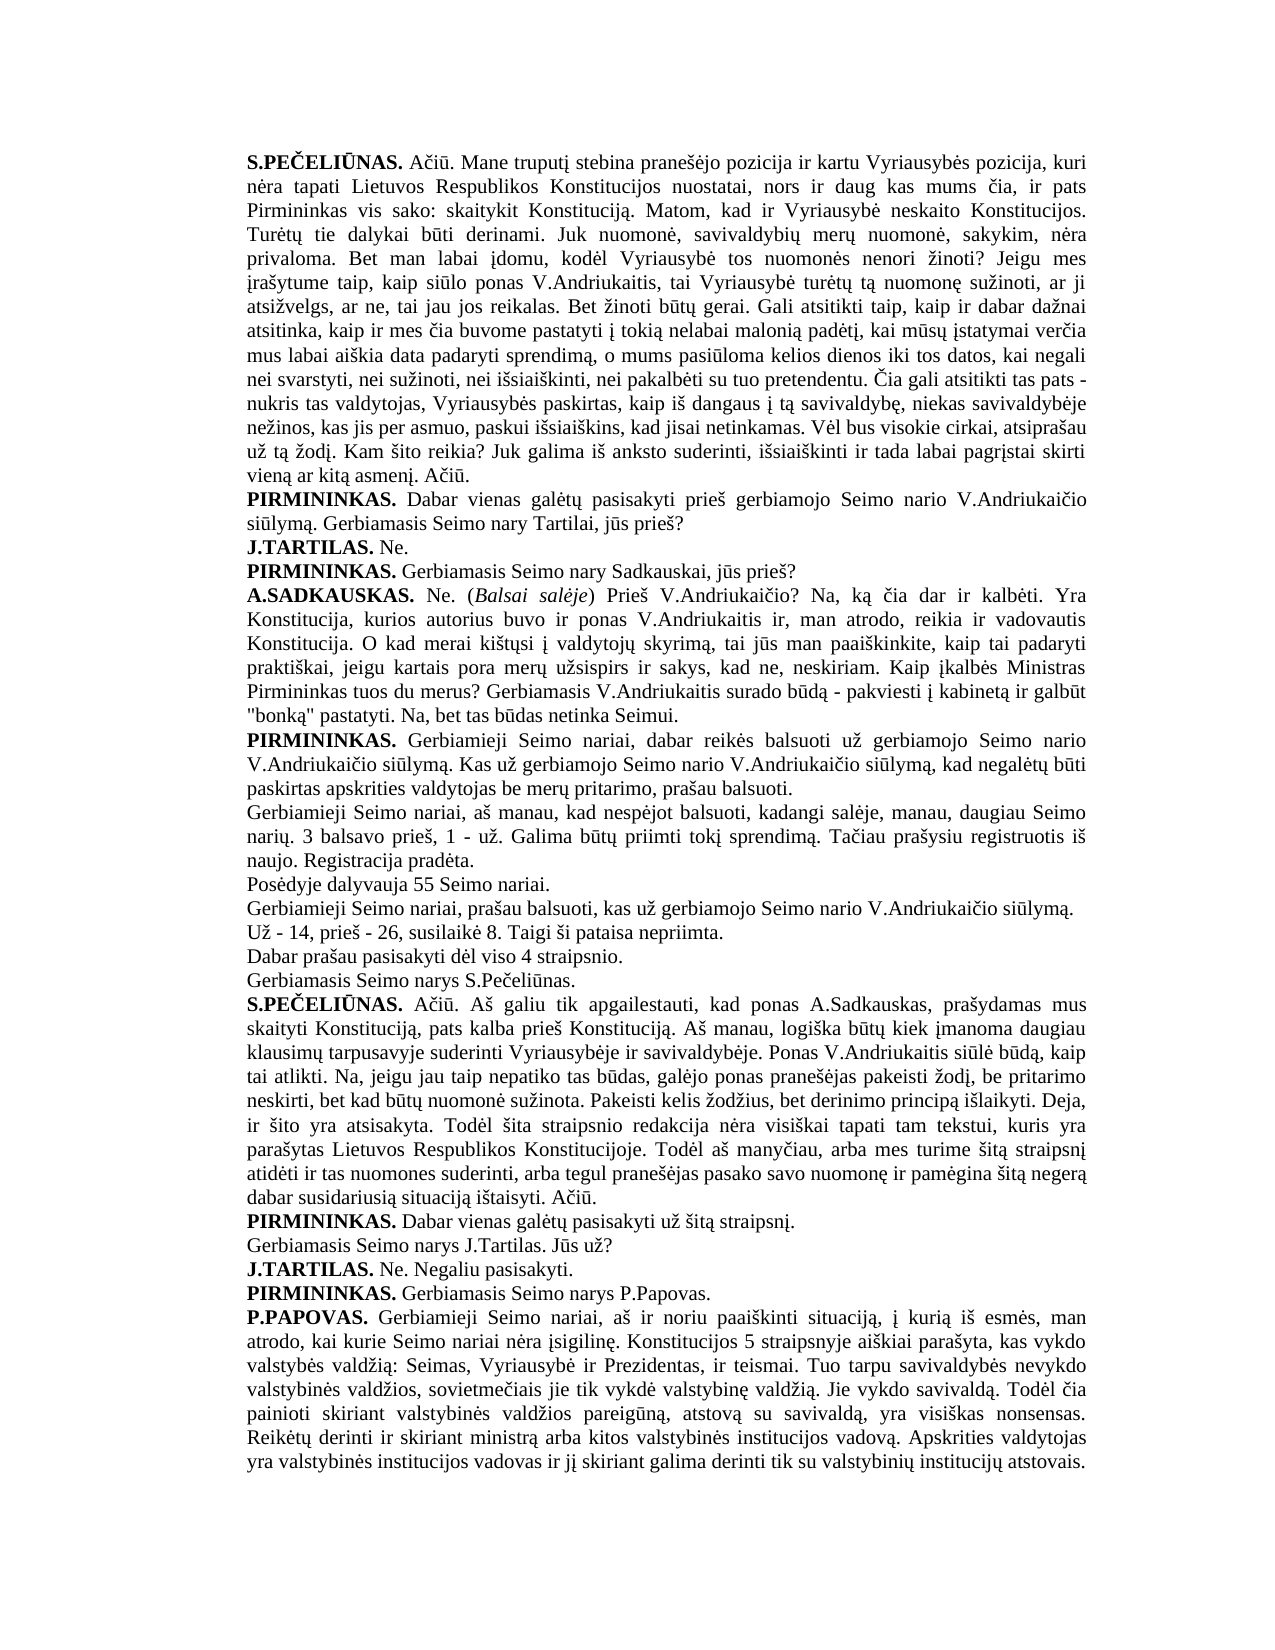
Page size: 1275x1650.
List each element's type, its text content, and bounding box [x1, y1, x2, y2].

text A.SADKAUSKAS. Ne. (Balsai salėje) Prieš V.Andriukaičio? Na, ką čia dar ir kalbėti. Yra Konstitucija, kurios autorius buvo ir ponas V.Andriukaitis ir, man atrodo, reikia ir vadovautis Konstitucija. O kad merai kištųsi į valdytojų skyrimą, tai jūs man paaiškinkite, kaip tai padaryti praktiškai, jeigu kartais pora merų užsispirs ir sakys, kad ne, neskiriam. Kaip įkalbės Ministras Pirmininkas tuos du merus? Gerbiamasis V.Andriukaitis surado būdą - pakviesti į kabinetą ir galbūt "bonką" pastatyti. Na, bet tas būdas netinka Seimui. [247, 583, 1087, 727]
text Dabar prašau pasisakyti dėl viso 4 straipsnio. [247, 944, 1087, 968]
text PIRMININKAS. Gerbiamasis Seimo narys P.Papovas. [247, 1281, 1087, 1305]
text P.PAPOVAS. Gerbiamieji Seimo nariai, aš ir noriu paaiškinti situaciją, į kurią iš esmės, man atrodo, kai kurie Seimo nariai nėra įsigilinę. Konstitucijos 5 straipsnyje aiškiai parašyta, kas vykdo valstybės valdžią: Seimas, Vyriausybė ir Prezidentas, ir teismai. Tuo tarpu savivaldybės nevykdo valstybinės valdžios, sovietmečiais jie tik vykdė valstybinę valdžią. Jie vykdo savivaldą. Todėl čia painioti skiriant valstybinės valdžios pareigūną, atstovą su savivaldą, yra visiškas nonsensas. Reikėtų derinti ir skiriant ministrą arba kitos valstybinės institucijos vadovą. Apskrities valdytojas yra valstybinės institucijos vadovas ir jį skiriant galima derinti tik su valstybinių institucijų atstovais. [247, 1305, 1087, 1473]
text J.TARTILAS. Ne. Negaliu pasisakyti. [247, 1257, 1087, 1281]
text Gerbiamieji Seimo nariai, aš manau, kad nespėjot balsuoti, kadangi salėje, manau, daugiau Seimo narių. 3 balsavo prieš, 1 - už. Galima būtų priimti tokį sprendimą. Tačiau prašysiu registruotis iš naujo. Registracija pradėta. [247, 800, 1087, 872]
text PIRMININKAS. Gerbiamieji Seimo nariai, dabar reikės balsuoti už gerbiamojo Seimo nario V.Andriukaičio siūlymą. Kas už gerbiamojo Seimo nario V.Andriukaičio siūlymą, kad negalėtų būti paskirtas apskrities valdytojas be merų pritarimo, prašau balsuoti. [247, 727, 1087, 800]
text Posėdyje dalyvauja 55 Seimo nariai. [247, 872, 1087, 896]
text Už - 14, prieš - 26, susilaikė 8. Taigi ši pataisa nepriimta. [247, 920, 1087, 944]
text S.PEČELIŪNAS. Ačiū. Mane truputį stebina pranešėjo pozicija ir kartu Vyriausybės pozicija, kuri nėra tapati Lietuvos Respublikos Konstitucijos nuostatai, nors ir daug kas mums čia, ir pats Pirmininkas vis sako: skaitykit Konstituciją. Matom, kad ir Vyriausybė neskaito Konstitucijos. Turėtų tie dalykai būti derinami. Juk nuomonė, savivaldybių merų nuomonė, sakykim, nėra privaloma. Bet man labai įdomu, kodėl Vyriausybė tos nuomonės nenori žinoti? Jeigu mes įrašytume taip, kaip siūlo ponas V.Andriukaitis, tai Vyriausybė turėtų tą nuomonę sužinoti, ar ji atsižvelgs, ar ne, tai jau jos reikalas. Bet žinoti būtų gerai. Gali atsitikti taip, kaip ir dabar dažnai atsitinka, kaip ir mes čia buvome pastatyti į tokią nelabai malonią padėtį, kai mūsų įstatymai verčia mus labai aiškia data padaryti sprendimą, o mums pasiūloma kelios dienos iki tos datos, kai negali nei svarstyti, nei sužinoti, nei išsiaiškinti, nei pakalbėti su tuo pretendentu. Čia gali atsitikti tas pats - nukris tas valdytojas, Vyriausybės paskirtas, kaip iš dangaus į tą savivaldybę, niekas savivaldybėje nežinos, kas jis per asmuo, paskui išsiaiškins, kad jisai netinkamas. Vėl bus visokie cirkai, atsiprašau už tą žodį. Kam šito reikia? Juk galima iš anksto suderinti, išsiaiškinti ir tada labai pagrįstai skirti vieną ar kitą asmenį. Ačiū. [247, 150, 1087, 487]
text PIRMININKAS. Gerbiamasis Seimo nary Sadkauskai, jūs prieš? [247, 559, 1087, 583]
text Gerbiamasis Seimo narys J.Tartilas. Jūs už? [247, 1233, 1087, 1257]
text PIRMININKAS. Dabar vienas galėtų pasisakyti prieš gerbiamojo Seimo nario V.Andriukaičio siūlymą. Gerbiamasis Seimo nary Tartilai, jūs prieš? [247, 487, 1087, 535]
text Gerbiamieji Seimo nariai, prašau balsuoti, kas už gerbiamojo Seimo nario V.Andriukaičio siūlymą. [247, 896, 1087, 920]
text PIRMININKAS. Dabar vienas galėtų pasisakyti už šitą straipsnį. [247, 1209, 1087, 1233]
text J.TARTILAS. Ne. [247, 535, 1087, 559]
text Gerbiamasis Seimo narys S.Pečeliūnas. [247, 968, 1087, 992]
text S.PEČELIŪNAS. Ačiū. Aš galiu tik apgailestauti, kad ponas A.Sadkauskas, prašydamas mus skaityti Konstituciją, pats kalba prieš Konstituciją. Aš manau, logiška būtų kiek įmanoma daugiau klausimų tarpusavyje suderinti Vyriausybėje ir savivaldybėje. Ponas V.Andriukaitis siūlė būdą, kaip tai atlikti. Na, jeigu jau taip nepatiko tas būdas, galėjo ponas pranešėjas pakeisti žodį, be pritarimo neskirti, bet kad būtų nuomonė sužinota. Pakeisti kelis žodžius, bet derinimo principą išlaikyti. Deja, ir šito yra atsisakyta. Todėl šita straipsnio redakcija nėra visiškai tapati tam tekstui, kuris yra parašytas Lietuvos Respublikos Konstitucijoje. Todėl aš manyčiau, arba mes turime šitą straipsnį atidėti ir tas nuomones suderinti, arba tegul pranešėjas pasako savo nuomonę ir pamėgina šitą negerą dabar susidariusią situaciją ištaisyti. Ačiū. [247, 992, 1087, 1209]
